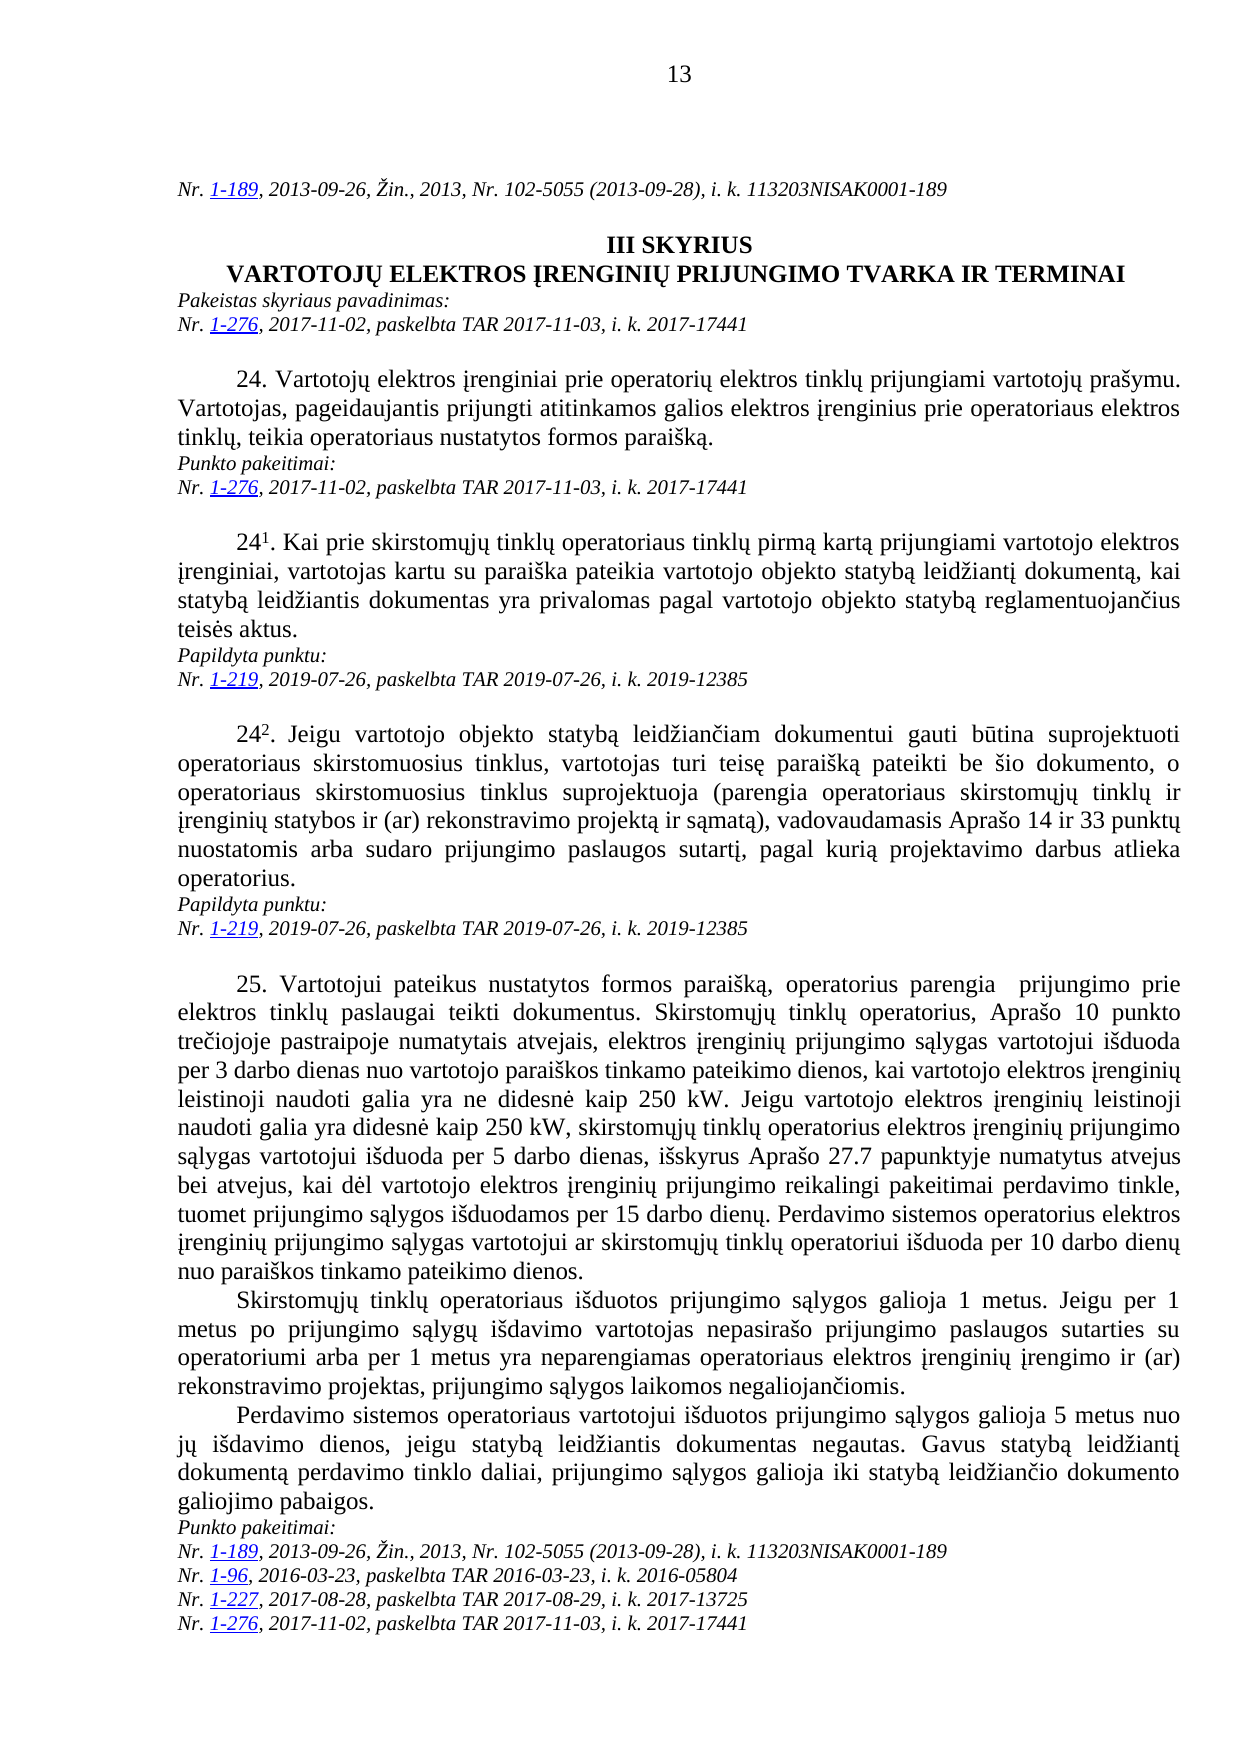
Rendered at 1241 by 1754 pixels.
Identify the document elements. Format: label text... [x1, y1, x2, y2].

text Nr. 1-276, 2017-11-02, paskelbta TAR 2017-11-03, i. k. 2017-17441 [177, 312, 1181, 336]
text Nr. 1-96, 2016-03-23, paskelbta TAR 2016-03-23, i. k. 2016-05804 [177, 1563, 1181, 1587]
text Nr. 1-276, 2017-11-02, paskelbta TAR 2017-11-03, i. k. 2017-17441 [177, 1611, 1181, 1635]
text Perdavimo sistemos operatoriaus vartotojui išduotos prijungimo sąlygos galioja 5 metus nuo jų išdavimo dienos, jeigu statybą leidžiantis dokumentas negautas. Gavus statybą leidžiantį dokumentą perdavimo tinklo daliai, prijungimo sąlygos galioja iki statybą leidžiančio dokumento galiojimo pabaigos. [177, 1400, 1181, 1515]
text III SKYRIUS [177, 230, 1181, 259]
text Nr. 1-189, 2013-09-26, Žin., 2013, Nr. 102-5055 (2013-09-28), i. k. 113203NISAK0001-189 [177, 177, 1181, 201]
text 241. Kai prie skirstomųjų tinklų operatoriaus tinklų pirmą kartą prijungiami vartotojo elektros įrenginiai, vartotojas kartu su paraiška pateikia vartotojo objekto statybą leidžiantį dokumentą, kai statybą leidžiantis dokumentas yra privalomas pagal vartotojo objekto statybą reglamentuojančius teisės aktus. [177, 527, 1181, 642]
text Punkto pakeitimai: [177, 451, 1181, 475]
text VARTOTOJŲ ELEKTROS ĮRENGINIŲ PRIJUNGIMO TVARKA IR TERMINAI [177, 259, 1181, 287]
text Skirstomųjų tinklų operatoriaus išduotos prijungimo sąlygos galioja 1 metus. Jeigu per 1 metus po prijungimo sąlygų išdavimo vartotojas nepasirašo prijungimo paslaugos sutarties su operatoriumi arba per 1 metus yra neparengiamas operatoriaus elektros įrenginių įrengimo ir (ar) rekonstravimo projektas, prijungimo sąlygos laikomos negaliojančiomis. [177, 1285, 1181, 1400]
text Nr. 1-219, 2019-07-26, paskelbta TAR 2019-07-26, i. k. 2019-12385 [177, 667, 1181, 691]
text Nr. 1-276, 2017-11-02, paskelbta TAR 2017-11-03, i. k. 2017-17441 [177, 475, 1181, 499]
text Nr. 1-189, 2013-09-26, Žin., 2013, Nr. 102-5055 (2013-09-28), i. k. 113203NISAK0001-189 [177, 1539, 1181, 1563]
text Punkto pakeitimai: [177, 1515, 1181, 1539]
text Pakeistas skyriaus pavadinimas: [177, 287, 1181, 312]
text 242. Jeigu vartotojo objekto statybą leidžiančiam dokumentui gauti būtina suprojektuoti operatoriaus skirstomuosius tinklus, vartotojas turi teisę paraišką pateikti be šio dokumento, o operatoriaus skirstomuosius tinklus suprojektuoja (parengia operatoriaus skirstomųjų tinklų ir įrenginių statybos ir (ar) rekonstravimo projektą ir sąmatą), vadovaudamasis Aprašo 14 ir 33 punktų nuostatomis arba sudaro prijungimo paslaugos sutartį, pagal kurią projektavimo darbus atlieka operatorius. [177, 719, 1181, 892]
text 25. Vartotojui pateikus nustatytos formos paraišką, operatorius parengia prijungimo prie elektros tinklų paslaugai teikti dokumentus. Skirstomųjų tinklų operatorius, Aprašo 10 punkto trečiojoje pastraipoje numatytais atvejais, elektros įrenginių prijungimo sąlygas vartotojui išduoda per 3 darbo dienas nuo vartotojo paraiškos tinkamo pateikimo dienos, kai vartotojo elektros įrenginių leistinoji naudoti galia yra ne didesnė kaip 250 kW. Jeigu vartotojo elektros įrenginių leistinoji naudoti galia yra didesnė kaip 250 kW, skirstomųjų tinklų operatorius elektros įrenginių prijungimo sąlygas vartotojui išduoda per 5 darbo dienas, išskyrus Aprašo 27.7 papunktyje numatytus atvejus bei atvejus, kai dėl vartotojo elektros įrenginių prijungimo reikalingi pakeitimai perdavimo tinkle, tuomet prijungimo sąlygos išduodamos per 15 darbo dienų. Perdavimo sistemos operatorius elektros įrenginių prijungimo sąlygas vartotojui ar skirstomųjų tinklų operatoriui išduoda per 10 darbo dienų nuo paraiškos tinkamo pateikimo dienos. [177, 969, 1181, 1285]
text Papildyta punktu: [177, 892, 1181, 916]
text Nr. 1-227, 2017-08-28, paskelbta TAR 2017-08-29, i. k. 2017-13725 [177, 1587, 1181, 1611]
text 24. Vartotojų elektros įrenginiai prie operatorių elektros tinklų prijungiami vartotojų prašymu. Vartotojas, pageidaujantis prijungti atitinkamos galios elektros įrenginius prie operatoriaus elektros tinklų, teikia operatoriaus nustatytos formos paraišką. [177, 364, 1181, 451]
text Papildyta punktu: [177, 642, 1181, 667]
text Nr. 1-219, 2019-07-26, paskelbta TAR 2019-07-26, i. k. 2019-12385 [177, 916, 1181, 940]
